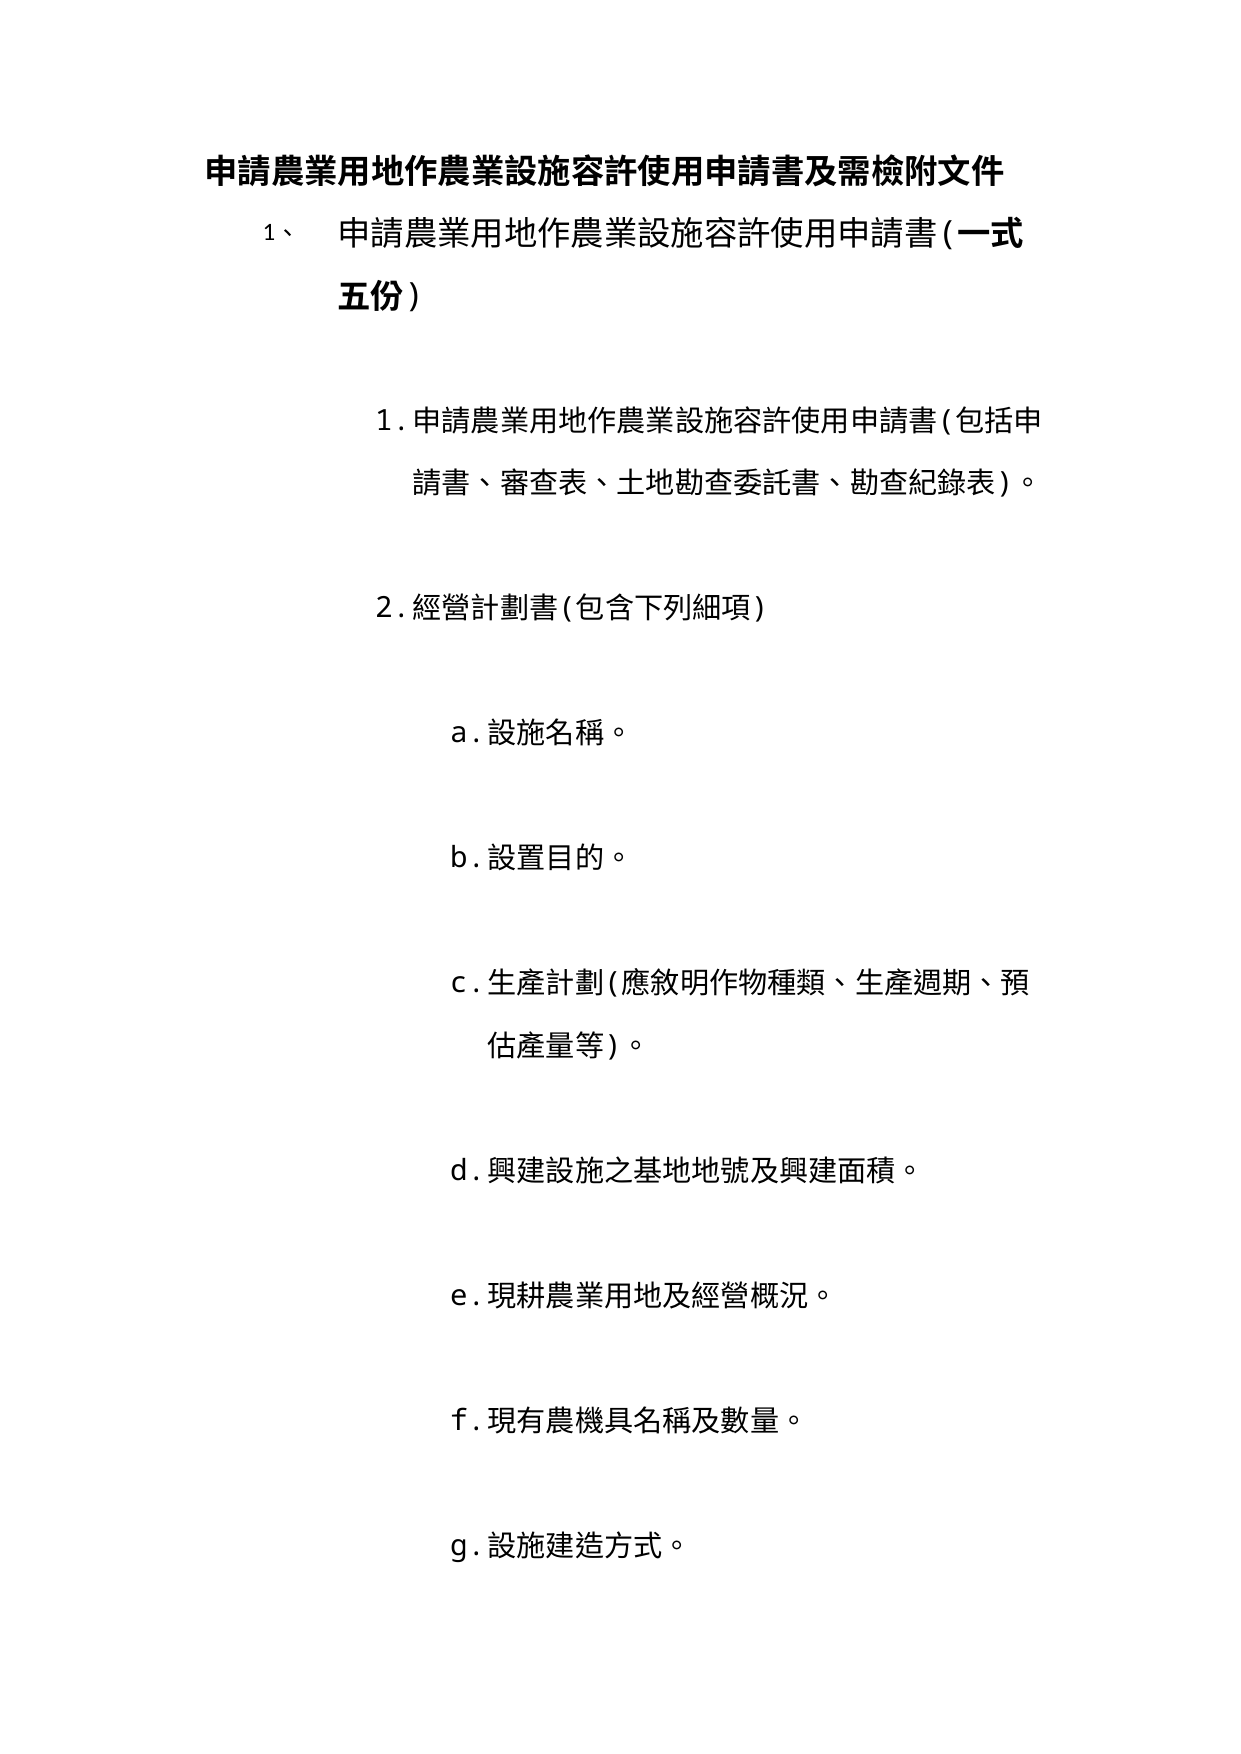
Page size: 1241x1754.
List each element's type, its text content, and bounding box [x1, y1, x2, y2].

list 現耕農業用地及經營概況。 [450, 1252, 1053, 1314]
list 設置目的。 [450, 814, 1053, 877]
text 申請農業用地作農業設施容許使用申請書及需檢附文件 [187, 127, 1053, 189]
list 申請農業用地作農業設施容許使用申請書(一式五份) [262, 189, 1053, 314]
list 設施名稱。 [450, 689, 1053, 752]
list 興建設施之基地地號及興建面積。 [450, 1127, 1053, 1189]
list 經營計劃書(包含下列細項) [375, 564, 1053, 627]
list 申請農業用地作農業設施容許使用申請書(包括申請書、審查表、土地勘查委託書、勘查紀錄表)。 [375, 377, 1053, 502]
list 生產計劃(應敘明作物種類、生產週期、預估產量等)。 [450, 939, 1053, 1064]
list 設施建造方式。 [450, 1502, 1053, 1564]
list 現有農機具名稱及數量。 [450, 1377, 1053, 1439]
